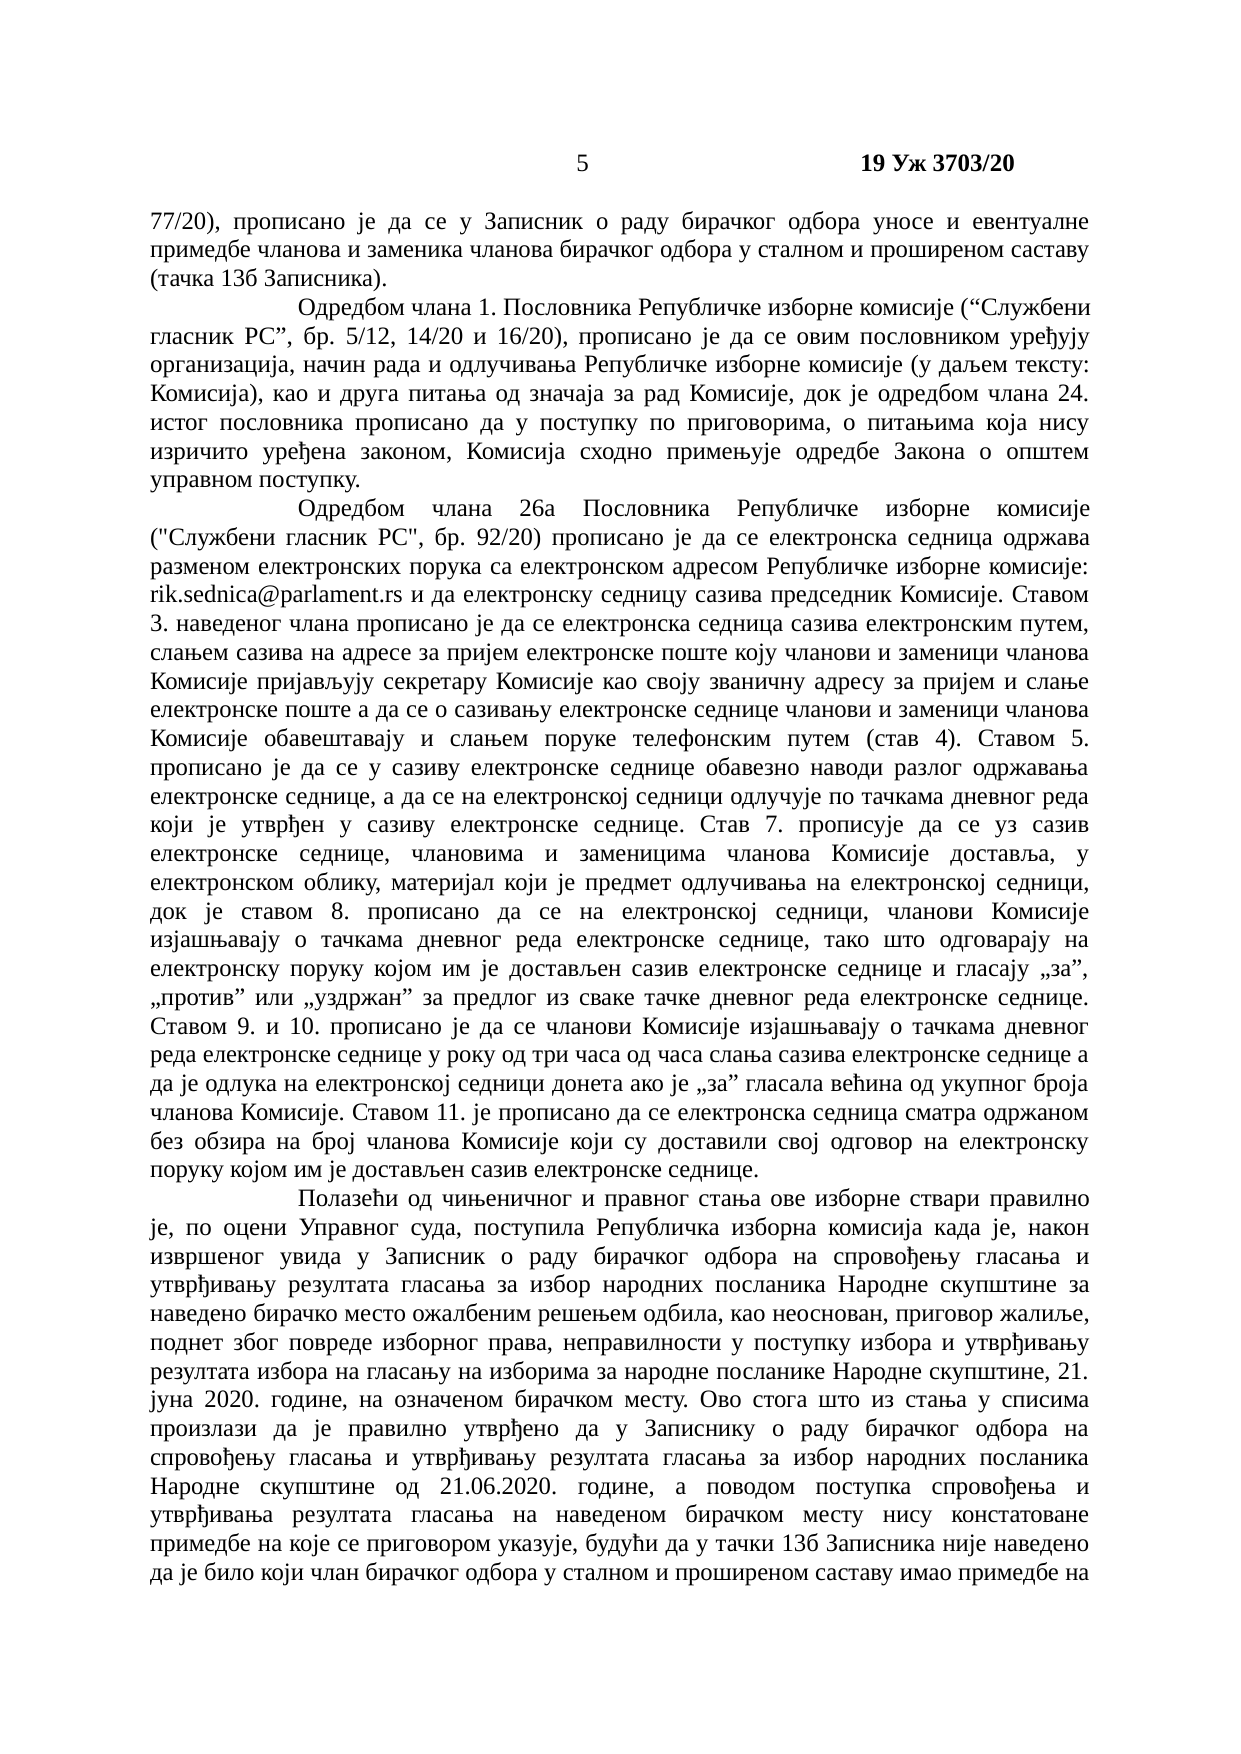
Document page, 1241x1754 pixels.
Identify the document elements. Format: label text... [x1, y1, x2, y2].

text Одредбом члана 26а Пословника Републичке изборне комисије ("Службени гласник РС", бр. 92/20) прописано је да се електронска седница одржава разменом електронских порука са електронском адресом Републичке изборне комисије: rik.sednica@parlament.rs и да електронску седницу сазива председник Комисије. Ставом 3. наведеног члана прописано је да се електронска седница сазива електронским путем, слањем сазива на адресе за пријем електронске поште коју чланови и заменици чланова Комисије пријављују секретару Комисије као своју званичну адресу за пријем и слање електронске поште а да се о сазивању електронске седнице чланови и заменици чланова Комисије обавештавају и слањем поруке телефонским путем (став 4). Ставом 5. прописано је да се у сазиву електронске седнице обавезно наводи разлог одржавања електронске седнице, а да се на електронској седници одлучује по тачкама дневног реда који је утврђен у сазиву електронске седнице. Став 7. прописује да се уз сазив електронске седнице, члановима и заменицима чланова Комисије доставља, у електронском облику, материјал који је предмет одлучивања на електронској седници, док је ставом 8. прописано да се на електронској седници, чланови Комисије изјашњавају о тачкама дневног реда електронске седнице, тако што одговарају на електронску поруку којом им је достављен сазив електронске седнице и гласају „за”, „против” или „уздржан” за предлог из сваке тачке дневног реда електронске седнице. Ставом 9. и 10. прописано је да се чланови Комисије изјашњавају о тачкама дневног реда електронске седнице у року од три часа од часа слања сазива електронске седнице а да је одлука на електронској седници донета ако је „за” гласала већина од укупног броја чланова Комисије. Ставом 11. је прописано да се електронска седница сматра одржаном без обзира на број чланова Комисије који су доставили свој одговор на електронску поруку којом им је достављен сазив електронске седнице. [150, 493, 1091, 1183]
text Одредбом члана 1. Пословника Републичке изборне комисије (“Службени гласник РС”, бр. 5/12, 14/20 и 16/20), прописано је да се овим пословником уређују организација, начин рада и одлучивања Републичке изборне комисије (у даљем тексту: Комисија), као и друга питања од значаја за рад Комисије, док је одредбом члана 24. истог пословника прописано да у поступку по приговорима, о питањима која нису изричито уређена законом, Комисија сходно примењује одредбе Закона о општем управном поступку. [150, 292, 1091, 493]
text 77/20), прописано је да се у Записник о раду бирачког одбора уносе и евентуалне примедбе чланова и заменика чланова бирачког одбора у сталном и проширеном саставу (тачка 13б Записника). [150, 206, 1091, 292]
text Полазећи од чињеничног и правног стања ове изборне ствари правилно је, по оцени Управног суда, поступила Републичка изборна комисија када је, након извршеног увида у Записник о раду бирачког одбора на спровођењу гласања и утврђивању резултата гласања за избор народних посланика Народне скупштине за наведено бирачко место ожалбеним решењем одбила, као неоснован, приговор жалиље, поднет због повреде изборног права, неправилности у поступку избора и утврђивању резултата избора на гласању на изборима за народне посланике Народне скупштине, 21. јуна 2020. године, на означеном бирачком месту. Ово стога што из стања у списима произлази да је правилно утврђено да у Записнику о раду бирачког одбора на спровођењу гласања и утврђивању резултата гласања за избор народних посланика Народне скупштине од 21.06.2020. године, а поводом поступка спровођења и утврђивања резултата гласања на наведеном бирачком месту нису констатоване примедбе на које се приговором указује, будући да у тачки 13б Записника није наведено да је било који члан бирачког одбора у сталном и проширеном саставу имао примедбе на [150, 1183, 1091, 1586]
